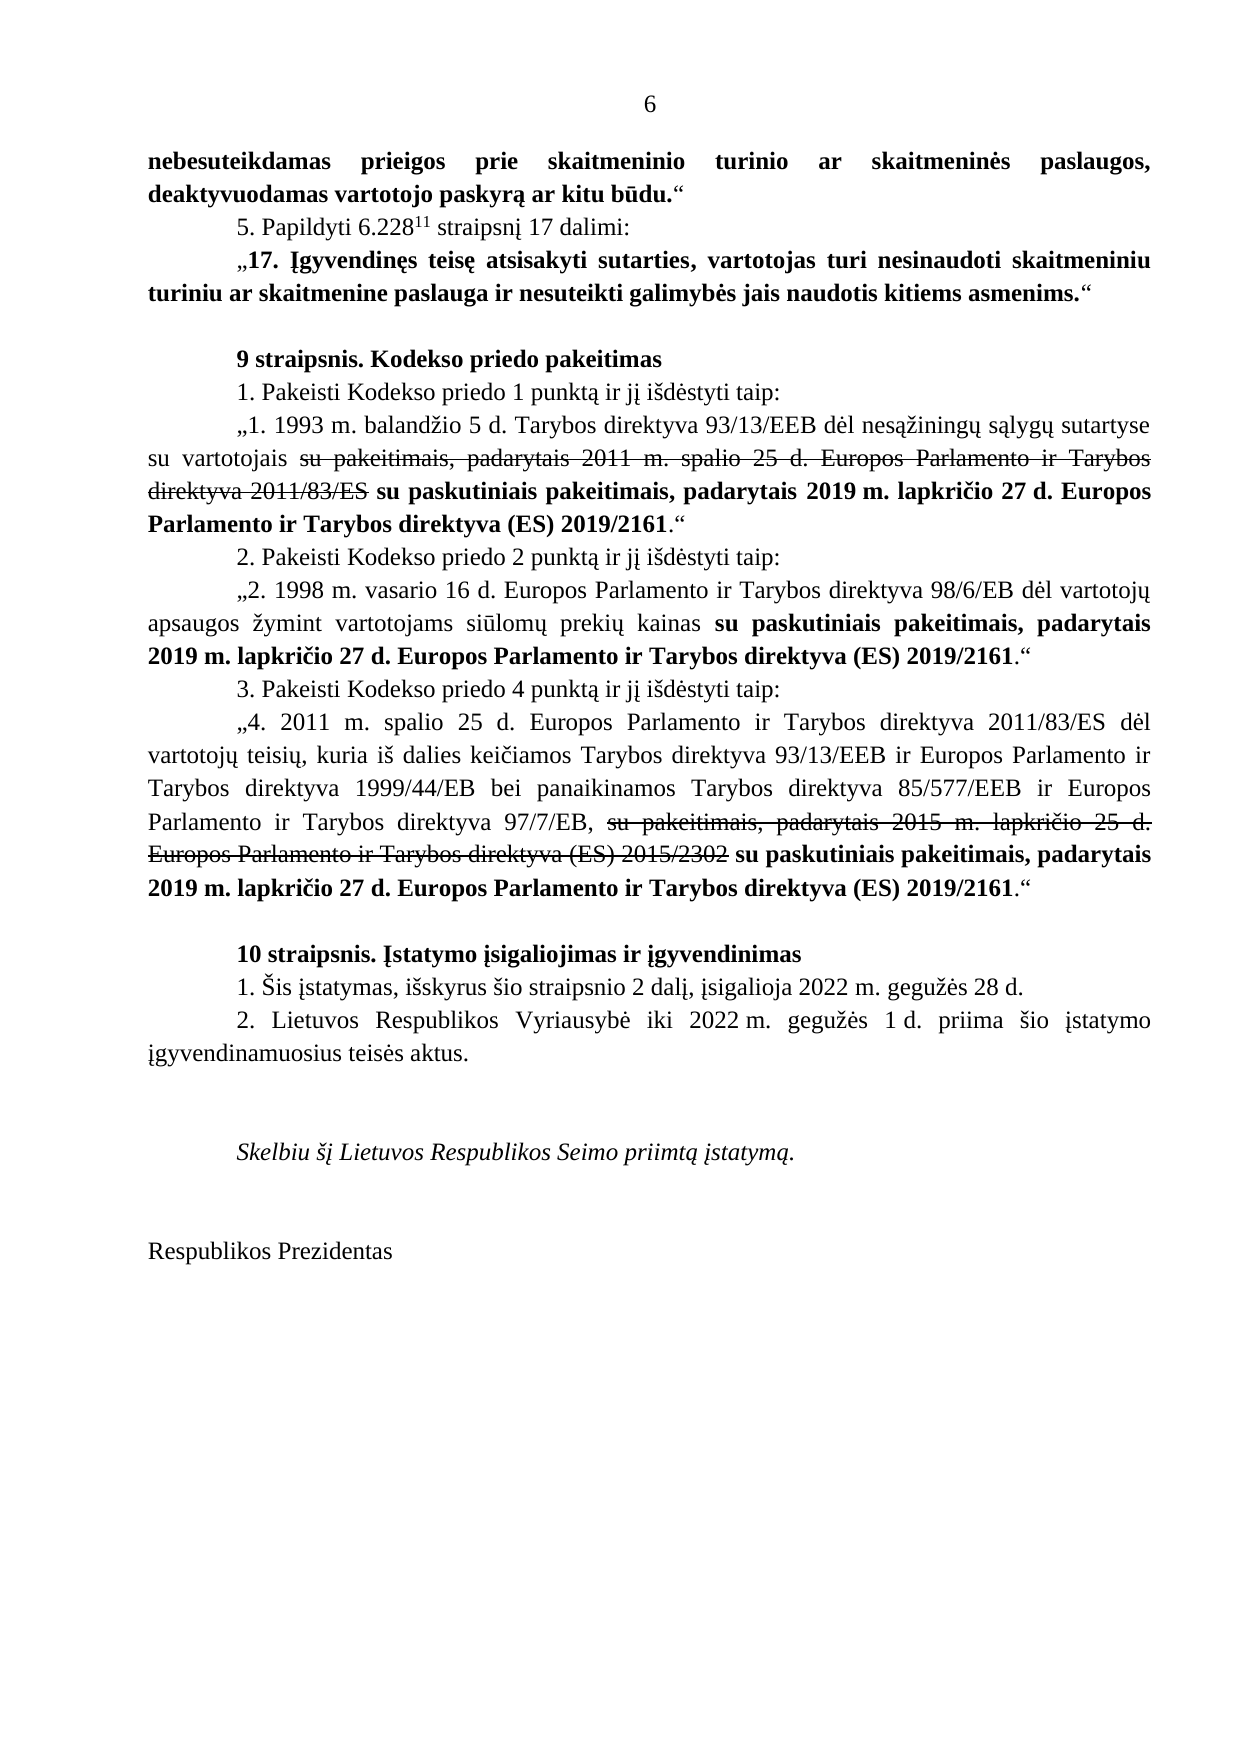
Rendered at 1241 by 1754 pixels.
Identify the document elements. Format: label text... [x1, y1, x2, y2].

text „1. 1993 m. balandžio 5 d. Tarybos direktyva 93/13/EEB dėl nesąžiningų sąlygų sutartyse su vartotojais su pakeitimais, padarytais 2011 m. spalio 25 d. Europos Parlamento ir Tarybos direktyva 2011/83/ES su paskutiniais pakeitimais, padarytais 2019 m. lapkričio 27 d. Europos Parlamento ir Tarybos direktyva (ES) 2019/2161.“ [148, 410, 1152, 538]
text „17. Įgyvendinęs teisę atsisakyti sutarties, vartotojas turi nesinaudoti skaitmeniniu turiniu ar skaitmenine paslauga ir nesuteikti galimybės jais naudotis kitiems asmenims.“ [148, 245, 1152, 307]
text 2. Pakeisti Kodekso priedo 2 punktą ir jį išdėstyti taip: [148, 542, 1152, 571]
text 3. Pakeisti Kodekso priedo 4 punktą ir jį išdėstyti taip: [148, 674, 1152, 703]
text Respublikos Prezidentas [148, 1236, 1152, 1264]
text nebesuteikdamas prieigos prie skaitmeninio turinio ar skaitmeninės paslaugos, deaktyvuodamas vartotojo paskyrą ar kitu būdu.“ [148, 146, 1152, 208]
text 10 straipsnis. Įstatymo įsigaliojimas ir įgyvendinimas [148, 939, 1152, 967]
text „2. 1998 m. vasario 16 d. Europos Parlamento ir Tarybos direktyva 98/6/EB dėl vartotojų apsaugos žymint vartotojams siūlomų prekių kainas su paskutiniais pakeitimais, padarytais 2019 m. lapkričio 27 d. Europos Parlamento ir Tarybos direktyva (ES) 2019/2161.“ [148, 575, 1152, 670]
text 9 straipsnis. Kodekso priedo pakeitimas [148, 344, 1152, 373]
text 5. Papildyti 6.22811 straipsnį 17 dalimi: [148, 212, 1152, 241]
text 2. Lietuvos Respublikos Vyriausybė iki 2022 m. gegužės 1 d. priima šio įstatymo įgyvendinamuosius teisės aktus. [148, 1005, 1152, 1066]
text Skelbiu šį Lietuvos Respublikos Seimo priimtą įstatymą. [148, 1137, 1152, 1166]
text „4. 2011 m. spalio 25 d. Europos Parlamento ir Tarybos direktyva 2011/83/ES dėl vartotojų teisių, kuria iš dalies keičiamos Tarybos direktyva 93/13/EEB ir Europos Parlamento ir Tarybos direktyva 1999/44/EB bei panaikinamos Tarybos direktyva 85/577/EEB ir Europos Parlamento ir Tarybos direktyva 97/7/EB, su pakeitimais, padarytais 2015 m. lapkričio 25 d. Europos Parlamento ir Tarybos direktyva (ES) 2015/2302 su paskutiniais pakeitimais, padarytais 2019 m. lapkričio 27 d. Europos Parlamento ir Tarybos direktyva (ES) 2019/2161.“ [148, 707, 1152, 901]
text 1. Šis įstatymas, išskyrus šio straipsnio 2 dalį, įsigalioja 2022 m. gegužės 28 d. [148, 972, 1152, 1000]
text 1. Pakeisti Kodekso priedo 1 punktą ir jį išdėstyti taip: [148, 377, 1152, 406]
